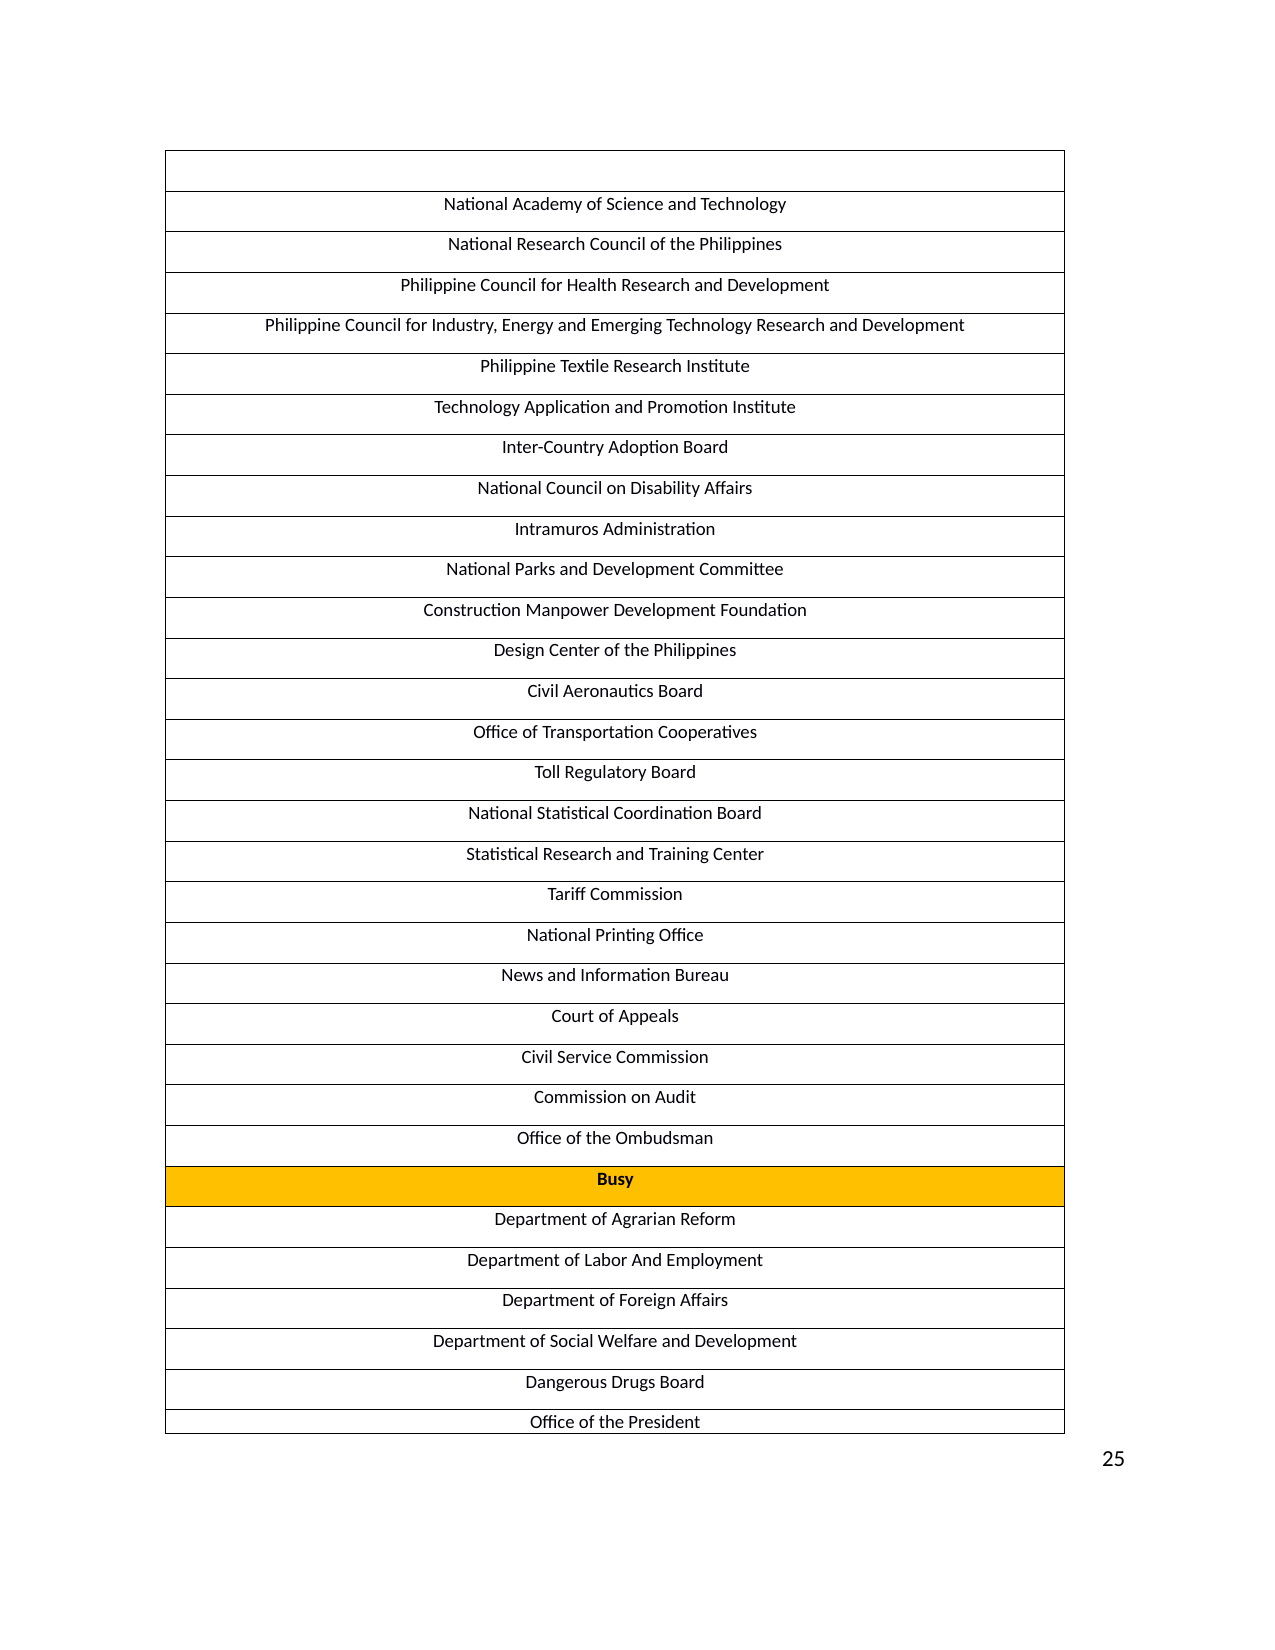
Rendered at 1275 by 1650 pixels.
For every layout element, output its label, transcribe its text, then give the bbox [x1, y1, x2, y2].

table_cell National Research Council of the Philippines [166, 232, 1064, 272]
table_cell Toll Regulatory Board [166, 760, 1064, 800]
table_cell Court of Appeals [166, 1004, 1064, 1044]
table_cell Philippine Council for Industry, Energy and Emerging Technology Research and Development [166, 314, 1064, 353]
table_cell News and Information Bureau [166, 964, 1064, 1003]
table_cell Office of the President [166, 1410, 1064, 1433]
table_cell Department of Social Welfare and Development [166, 1329, 1064, 1369]
table_cell Civil Service Commission [166, 1045, 1064, 1084]
table_cell Department of Labor And Employment [166, 1248, 1064, 1287]
table_cell Office of Transportation Cooperatives [166, 720, 1064, 759]
table_cell Philippine Council for Health Research and Development [166, 273, 1064, 312]
table_cell National Printing Office [166, 923, 1064, 962]
table_cell Department of Agrarian Reform [166, 1207, 1064, 1247]
table_cell Construction Manpower Development Foundation [166, 598, 1064, 637]
table_cell Philippine Textile Research Institute [166, 354, 1064, 394]
table_cell National Academy of Science and Technology [166, 192, 1064, 231]
table_cell National Parks and Development Committee [166, 557, 1064, 597]
table_cell Commission on Audit [166, 1085, 1064, 1125]
table_cell Dangerous Drugs Board [166, 1370, 1064, 1409]
table_cell Department of Foreign Affairs [166, 1289, 1064, 1328]
table_cell Tariff Commission [166, 882, 1064, 922]
table_cell Statistical Research and Training Center [166, 842, 1064, 881]
table_cell Technology Application and Promotion Institute [166, 395, 1064, 434]
table_cell National Statistical Coordination Board [166, 801, 1064, 841]
table_cell Design Center of the Philippines [166, 639, 1064, 678]
table_cell Office of the Ombudsman [166, 1126, 1064, 1166]
table_cell Intramuros Administration [166, 517, 1064, 556]
table_cell Busy [166, 1167, 1064, 1206]
table_cell National Council on Disability Affairs [166, 476, 1064, 516]
table_cell Civil Aeronautics Board [166, 679, 1064, 719]
table_cell Inter-Country Adoption Board [166, 435, 1064, 475]
table_cell [166, 151, 1064, 191]
